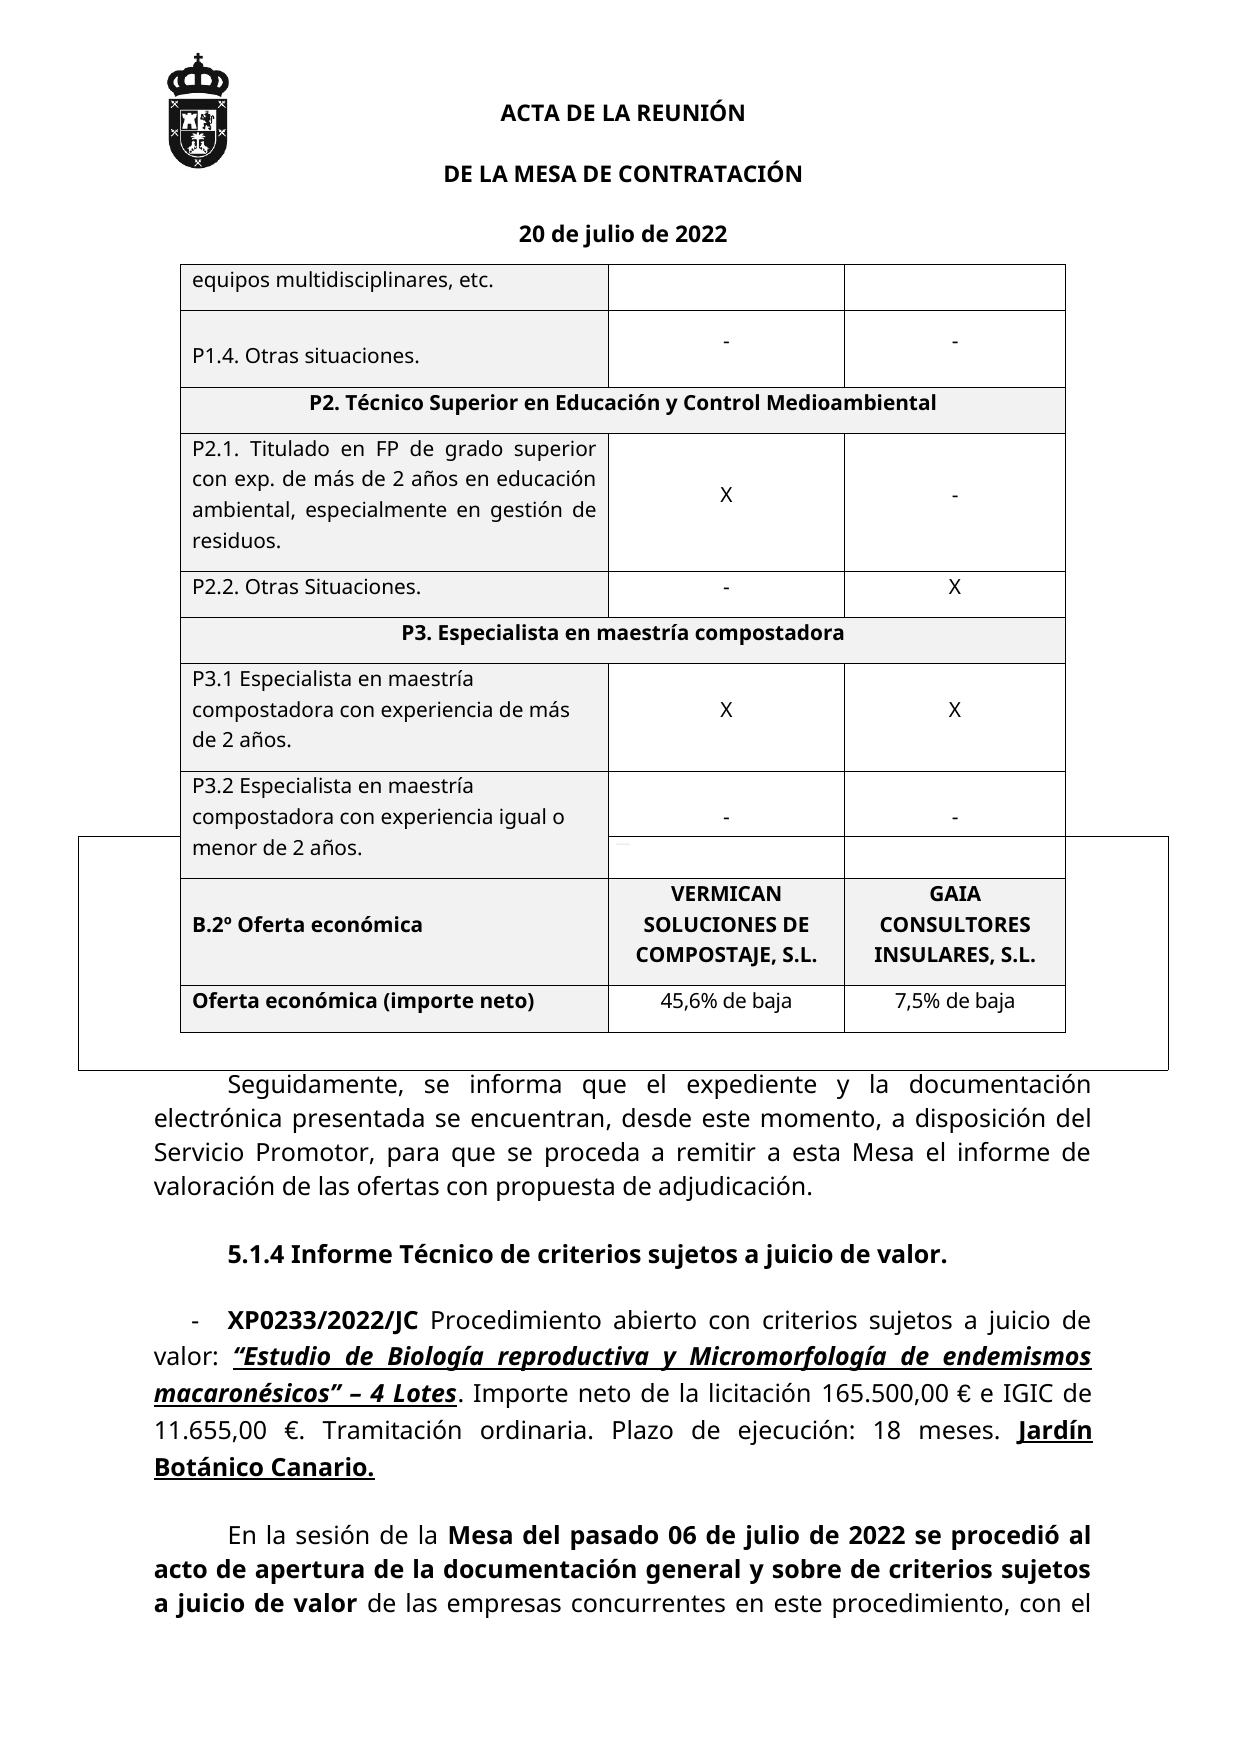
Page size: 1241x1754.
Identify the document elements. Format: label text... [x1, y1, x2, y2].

table_cell VERMICAN SOLUCIONES DE COMPOSTAJE, S.L. [609, 879, 844, 985]
table_cell X [609, 434, 844, 571]
text 5.1.4 Informe Técnico de criterios sujetos a juicio de valor. [227, 1237, 1093, 1271]
table_cell X [845, 572, 1065, 617]
table_cell 7,5% de baja [845, 986, 1065, 1032]
table_cell 45,6% de baja [609, 986, 844, 1032]
table_cell - [845, 772, 1065, 878]
table_cell - [609, 265, 844, 310]
table_cell Oferta económica (importe neto) [181, 986, 608, 1032]
table_cell - [609, 311, 844, 387]
text En la sesión de la Mesa del pasado 06 de julio de 2022 se procedió al acto de apertura de la documentación general y sobre de criterios sujetos a juicio de valor de las empresas concurrentes en este procedimiento, con el [153, 1517, 1093, 1619]
table_cell P1.4. Otras situaciones. [181, 311, 608, 387]
table_cell P2.1. Titulado en FP de grado superior con exp. de más de 2 años en educación ambiental, especialmente en gestión de residuos. [181, 434, 608, 571]
table_cell P3. Especialista en maestría compostadora [181, 618, 1065, 663]
table_cell P2.2. Otras Situaciones. [181, 572, 608, 617]
table_cell - [845, 434, 1065, 571]
text Seguidamente, se informa que el expediente y la documentación electrónica presentada se encuentran, desde este momento, a disposición del Servicio Promotor, para que se proceda a remitir a esta Mesa el informe de valoración de las ofertas con propuesta de adjudicación. [153, 1067, 1093, 1203]
table_cell GAIA CONSULTORES INSULARES, S.L. [845, 879, 1065, 985]
table_cell X [845, 664, 1065, 771]
table_cell P2. Técnico Superior en Educación y Control Medioambiental [181, 388, 1065, 433]
table_cell - [845, 265, 1065, 310]
picture [164, 50, 231, 171]
table_cell - [609, 772, 844, 878]
table_cell equipos multidisciplinares, etc. [181, 265, 608, 310]
table_cell P3.2 Especialista en maestría compostadora con experiencia igual o menor de 2 años. [181, 772, 608, 878]
table_cell P3.1 Especialista en maestría compostadora con experiencia de más de 2 años. [181, 664, 608, 771]
table_cell - [609, 572, 844, 617]
table_cell - [845, 311, 1065, 387]
table_cell B.2º Oferta económica [181, 879, 608, 985]
list XP0233/2022/JC Procedimiento abierto con criterios sujetos a juicio de valor: “Estudio de Biología reproductiva y Micromorfología de endemismos macaronésicos” – 4 Lotes. Importe neto de la licitación 165.500,00 € e IGIC de 11.655,00 €. Tramitación ordinaria. Plazo de ejecución: 18 meses. Jardín Botánico Canario. [153, 1302, 1093, 1483]
table_cell X [609, 664, 844, 771]
